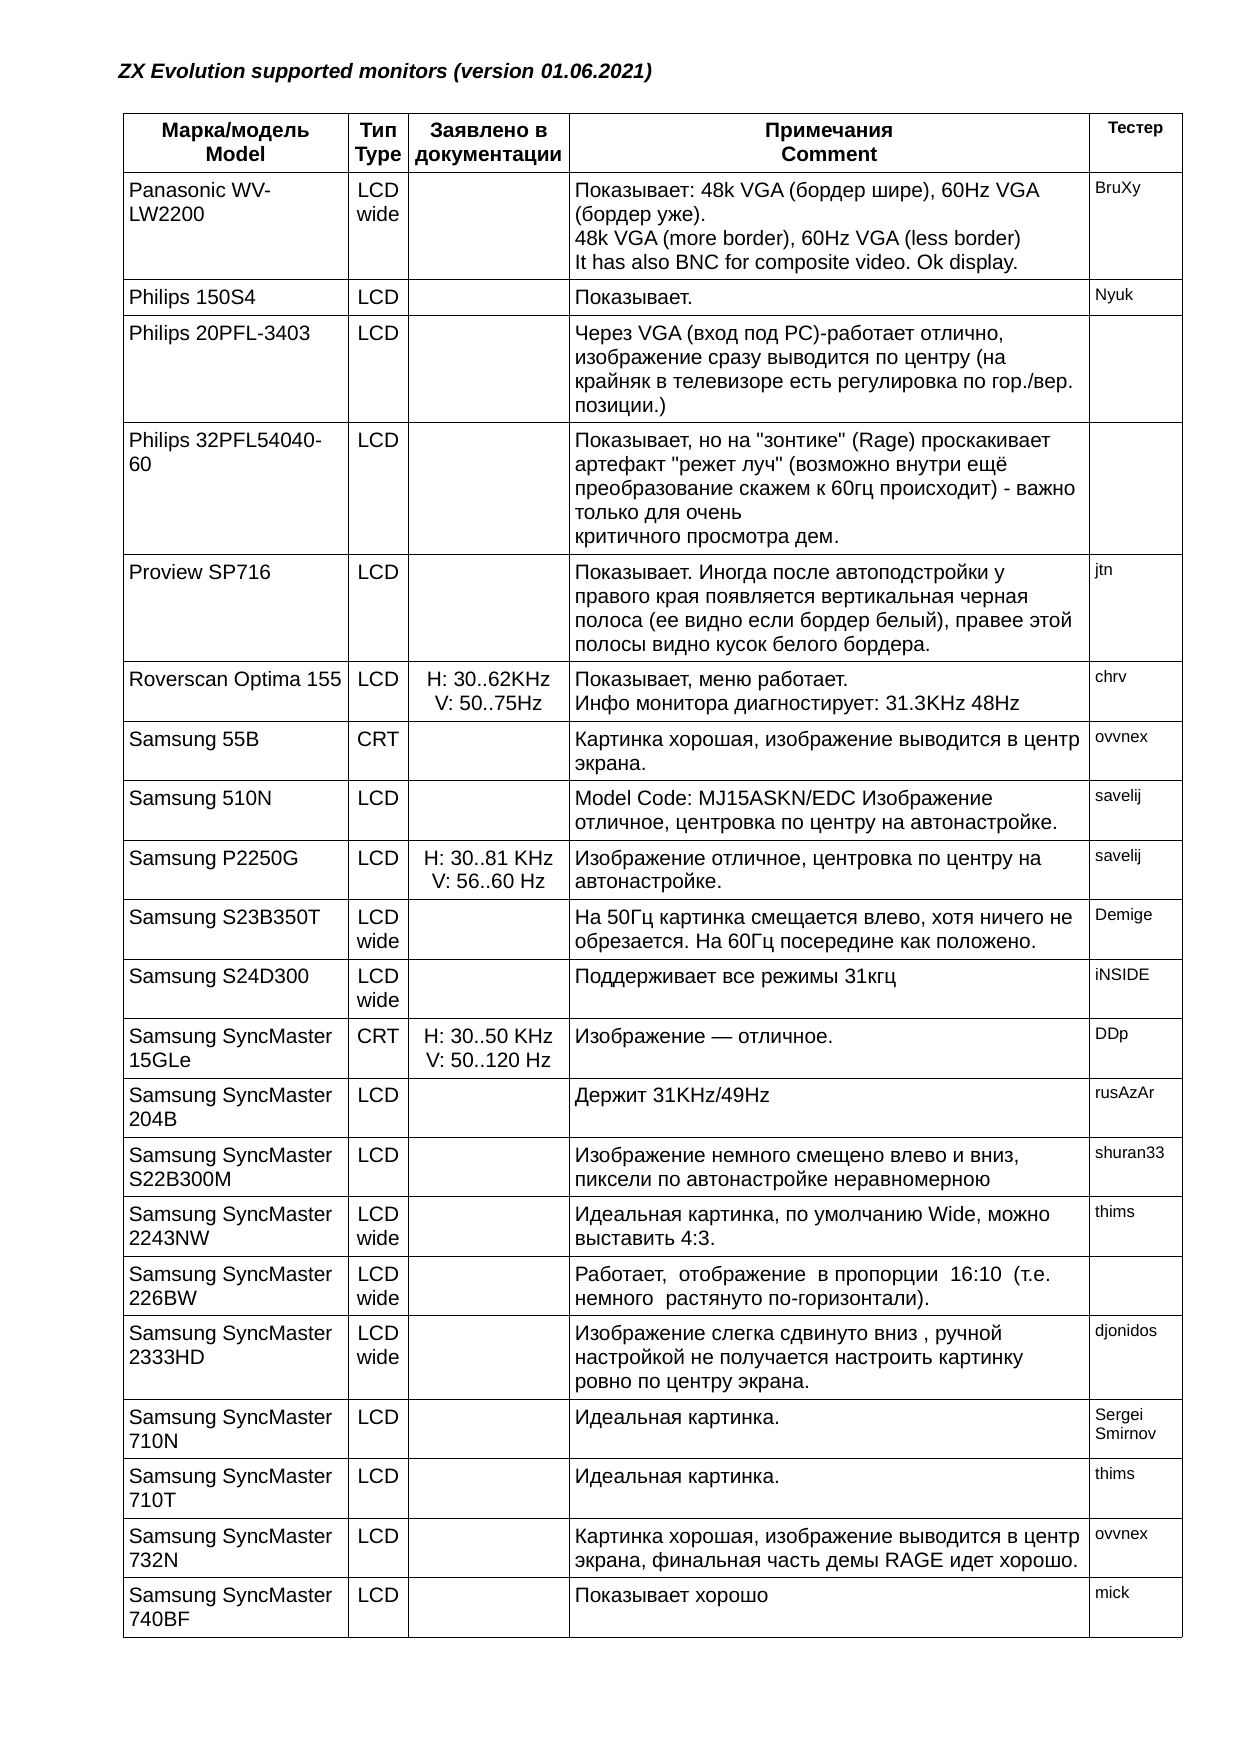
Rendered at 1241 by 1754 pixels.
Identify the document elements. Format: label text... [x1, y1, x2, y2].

table_cell [409, 781, 569, 839]
table_cell shuran33 [1090, 1138, 1182, 1196]
table_cell Идеальная картинка. [570, 1459, 1089, 1518]
table_cell LCD wide [349, 1257, 408, 1315]
table_cell Samsung SyncMaster 710N [124, 1400, 348, 1458]
table_cell LCD [349, 1459, 408, 1518]
table_cell H: 30..81 KHz V: 56..60 Hz [409, 841, 569, 899]
table_cell LCD [349, 662, 408, 721]
table_cell [409, 1138, 569, 1196]
table_cell ovvnex [1090, 1519, 1182, 1577]
table_cell djonidos [1090, 1316, 1182, 1399]
table_cell Proview SP716 [124, 555, 348, 661]
table_cell LCD [349, 1519, 408, 1577]
table_cell LCD [349, 781, 408, 839]
table_cell [409, 1459, 569, 1518]
table_cell Samsung SyncMaster 2243NW [124, 1197, 348, 1256]
table_cell CRT [349, 722, 408, 780]
table_cell [409, 1519, 569, 1577]
table_cell ovvnex [1090, 722, 1182, 780]
table_cell rusAzAr [1090, 1079, 1182, 1137]
table_cell chrv [1090, 662, 1182, 721]
table_cell Картинка хорошая, изображение выводится в центр экрана, финальная часть демы RAGE идет хорошо. [570, 1519, 1089, 1577]
table_cell LCD wide [349, 1197, 408, 1256]
table_cell LCD [349, 1079, 408, 1137]
table_cell savelij [1090, 781, 1182, 839]
table_cell [1090, 1257, 1182, 1315]
table_cell [409, 1578, 569, 1637]
table_cell Работает, отображение в пропорции 16:10 (т.е. немного растянуто по-горизонтали). [570, 1257, 1089, 1315]
table_cell [409, 1257, 569, 1315]
table_cell Samsung SyncMaster 740BF [124, 1578, 348, 1637]
table_cell Samsung SyncMaster 226BW [124, 1257, 348, 1315]
table_cell thims [1090, 1459, 1182, 1518]
table_cell LCD [349, 1400, 408, 1458]
table_cell Nyuk [1090, 280, 1182, 315]
table_cell [409, 173, 569, 279]
table_cell Samsung P2250G [124, 841, 348, 899]
table_cell savelij [1090, 841, 1182, 899]
table_header Заявлено в документации [409, 114, 569, 172]
table_cell LCD wide [349, 900, 408, 958]
table_header Марка/модель Model [124, 114, 348, 172]
table_cell Показывает хорошо [570, 1578, 1089, 1637]
table_cell LCD wide [349, 173, 408, 279]
table_cell LCD [349, 423, 408, 554]
table_cell Samsung S24D300 [124, 960, 348, 1018]
table_header Примечания Comment [570, 114, 1089, 172]
table_cell Показывает: 48k VGA (бордер шире), 60Hz VGA (бордер уже). 48k VGA (more border), 60Hz VGA (less border) It has also BNC for composite video. Ok display. [570, 173, 1089, 279]
table_cell [409, 316, 569, 422]
table_cell LCD [349, 841, 408, 899]
table_cell [409, 960, 569, 1018]
table_cell Показывает. Иногда после автоподстройки у правого края появляется вертикальная черная полоса (ее видно если бордер белый), правее этой полосы видно кусок белого бордера. [570, 555, 1089, 661]
table_cell DDp [1090, 1019, 1182, 1077]
table_cell iNSIDE [1090, 960, 1182, 1018]
table_cell Через VGA (вход под PC)-работает отлично, изображение сразу выводится по центру (на крайняк в телевизоре есть регулировка по гор./вер. позиции.) [570, 316, 1089, 422]
table_cell Samsung S23B350T [124, 900, 348, 958]
table_cell H: 30..50 KHz V: 50..120 Hz [409, 1019, 569, 1077]
table_cell Показывает, меню работает. Инфо монитора диагностирует: 31.3KHz 48Hz [570, 662, 1089, 721]
table_cell Philips 20PFL-3403 [124, 316, 348, 422]
table_cell Panasonic WV-LW2200 [124, 173, 348, 279]
table_cell Samsung 510N [124, 781, 348, 839]
table_cell [409, 1400, 569, 1458]
table_cell LCD wide [349, 960, 408, 1018]
table_cell LCD [349, 1578, 408, 1637]
table_cell Поддерживает все режимы 31кгц [570, 960, 1089, 1018]
table_cell [409, 555, 569, 661]
table_cell thims [1090, 1197, 1182, 1256]
table_cell mick [1090, 1578, 1182, 1637]
table_cell CRT [349, 1019, 408, 1077]
table_cell Держит 31KHz/49Hz [570, 1079, 1089, 1137]
table_cell LCD [349, 555, 408, 661]
table_cell LCD [349, 280, 408, 315]
table_cell Изображение — отличное. [570, 1019, 1089, 1077]
table_cell Demige [1090, 900, 1182, 958]
table_cell Samsung 55B [124, 722, 348, 780]
table_cell Model Code: MJ15ASKN/EDC Изображение отличное, центровка по центру на автонастройке. [570, 781, 1089, 839]
table_cell Samsung SyncMaster 15GLe [124, 1019, 348, 1077]
table_cell Samsung SyncMaster 710T [124, 1459, 348, 1518]
table_cell Samsung SyncMaster S22B300M [124, 1138, 348, 1196]
table_cell LCD [349, 1138, 408, 1196]
table_cell [409, 1079, 569, 1137]
table_cell [409, 280, 569, 315]
table_cell [409, 423, 569, 554]
table_cell На 50Гц картинка смещается влево, хотя ничего не обрезается. На 60Гц посередине как положено. [570, 900, 1089, 958]
table_cell H: 30..62KHz V: 50..75Hz [409, 662, 569, 721]
table_cell Samsung SyncMaster 732N [124, 1519, 348, 1577]
table_cell LCD [349, 316, 408, 422]
table_cell Samsung SyncMaster 2333HD [124, 1316, 348, 1399]
table_cell BruXy [1090, 173, 1182, 279]
table_cell Идеальная картинка, по умолчанию Wide, можно выставить 4:3. [570, 1197, 1089, 1256]
table_cell Philips 150S4 [124, 280, 348, 315]
table_cell Roverscan Optima 155 [124, 662, 348, 721]
table_cell Идеальная картинка. [570, 1400, 1089, 1458]
table_cell Картинка хорошая, изображение выводится в центр экрана. [570, 722, 1089, 780]
table_header Тип Type [349, 114, 408, 172]
table_cell Philips 32PFL54040-60 [124, 423, 348, 554]
table_cell [409, 1197, 569, 1256]
table_cell Изображение немного смещено влево и вниз, пиксели по автонастройке неравномерною [570, 1138, 1089, 1196]
table_cell [409, 722, 569, 780]
table_cell Показывает, но на "зонтике" (Rage) проскакивает артефакт "режет луч" (возможно внутри ещё преобразование скажем к 60гц происходит) - важно только для очень критичного просмотра дем. [570, 423, 1089, 554]
table_cell [409, 1316, 569, 1399]
table_cell Sergei Smirnov [1090, 1400, 1182, 1458]
table_cell [1090, 316, 1182, 422]
table_cell Samsung SyncMaster 204B [124, 1079, 348, 1137]
table_cell [409, 900, 569, 958]
table_cell Изображение отличное, центровка по центру на автонастройке. [570, 841, 1089, 899]
table_cell Изображение слегка сдвинуто вниз , ручной настройкой не получается настроить картинку ровно по центру экрана. [570, 1316, 1089, 1399]
table_cell jtn [1090, 555, 1182, 661]
table_header Тестер [1090, 114, 1182, 172]
table_cell [1090, 423, 1182, 554]
table_cell Показывает. [570, 280, 1089, 315]
table_cell LCD wide [349, 1316, 408, 1399]
